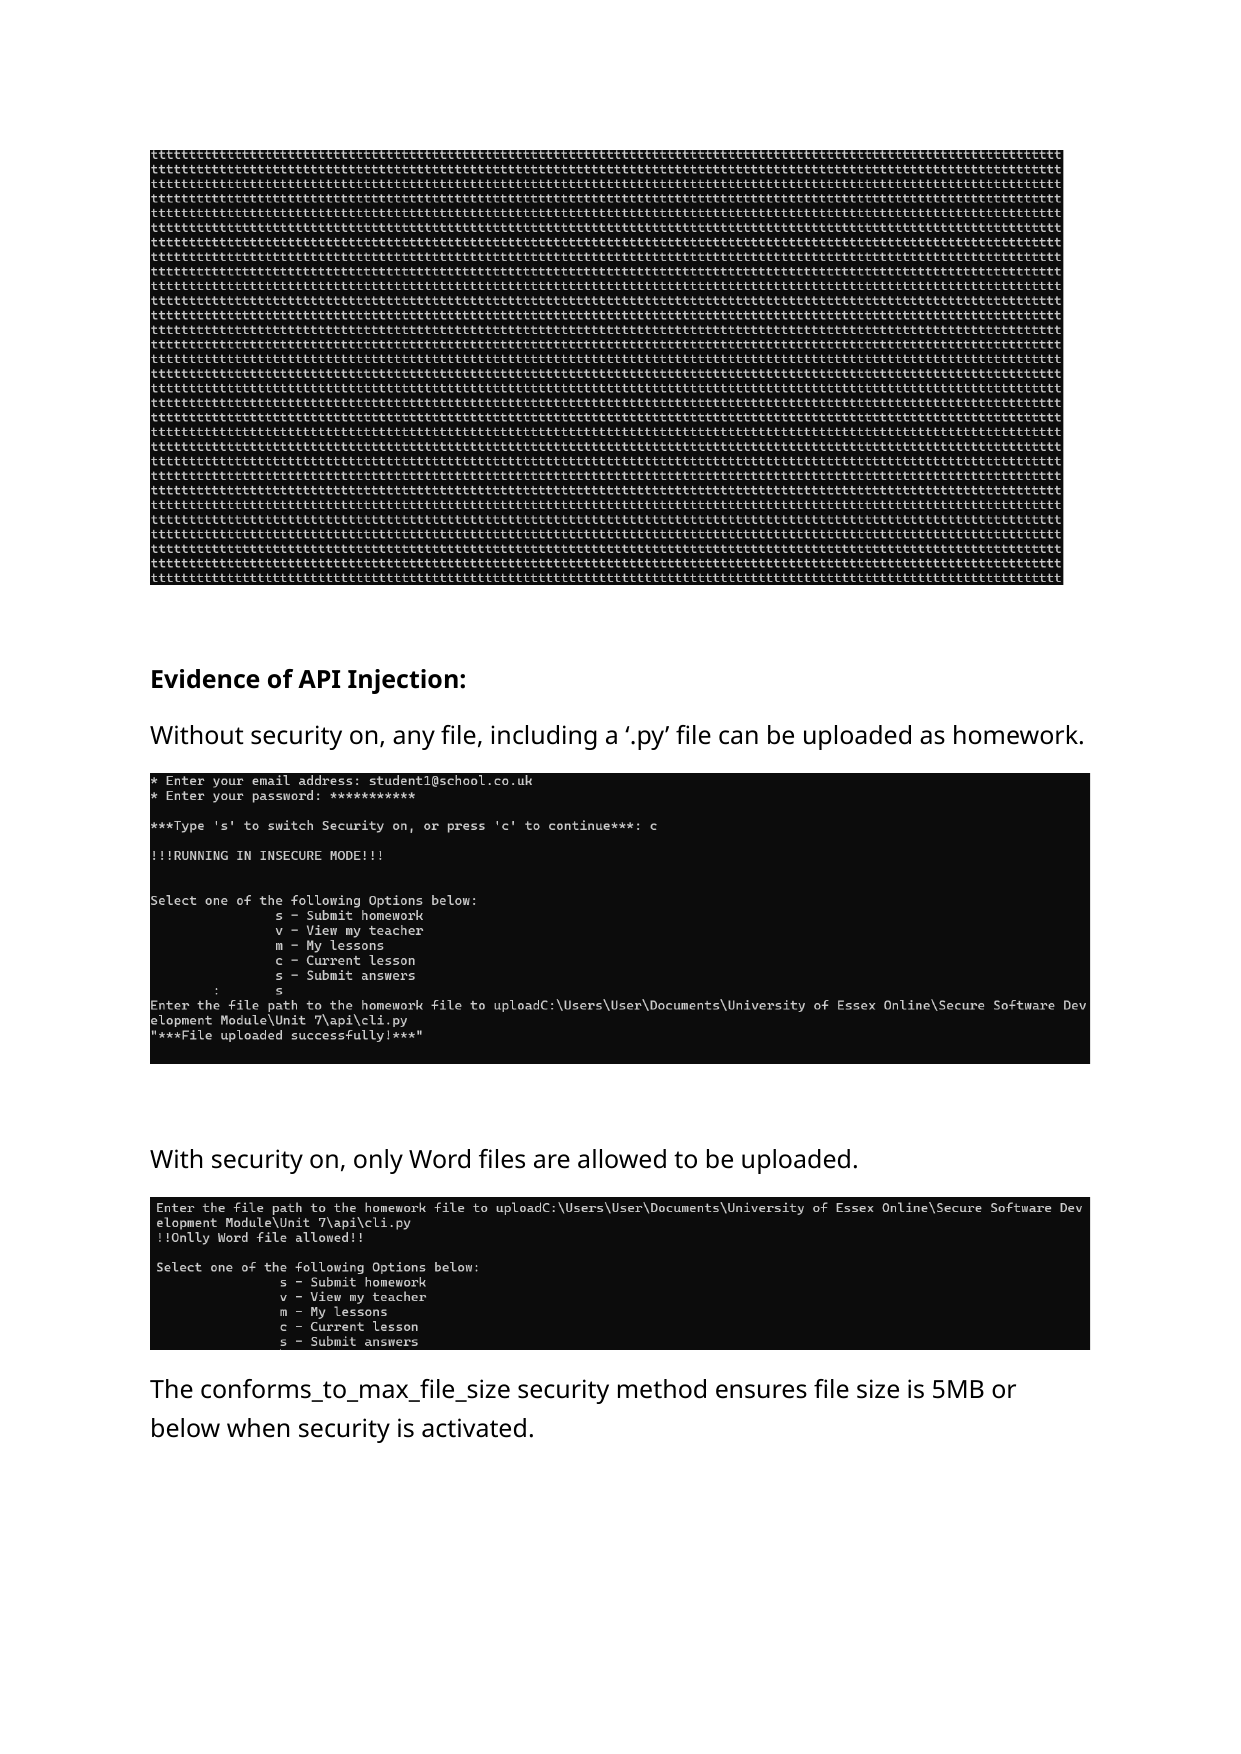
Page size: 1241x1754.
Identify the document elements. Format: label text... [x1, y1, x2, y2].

text With security on, only Word files are allowed to be uploaded. [150, 1141, 1090, 1176]
text Without security on, any file, including a ‘.py’ file can be uploaded as homework. [150, 718, 1090, 752]
text Evidence of API Injection: [150, 662, 1090, 696]
text The conforms_to_max_file_size security method ensures file size is 5MB or below when security is activated. [150, 1371, 1090, 1445]
